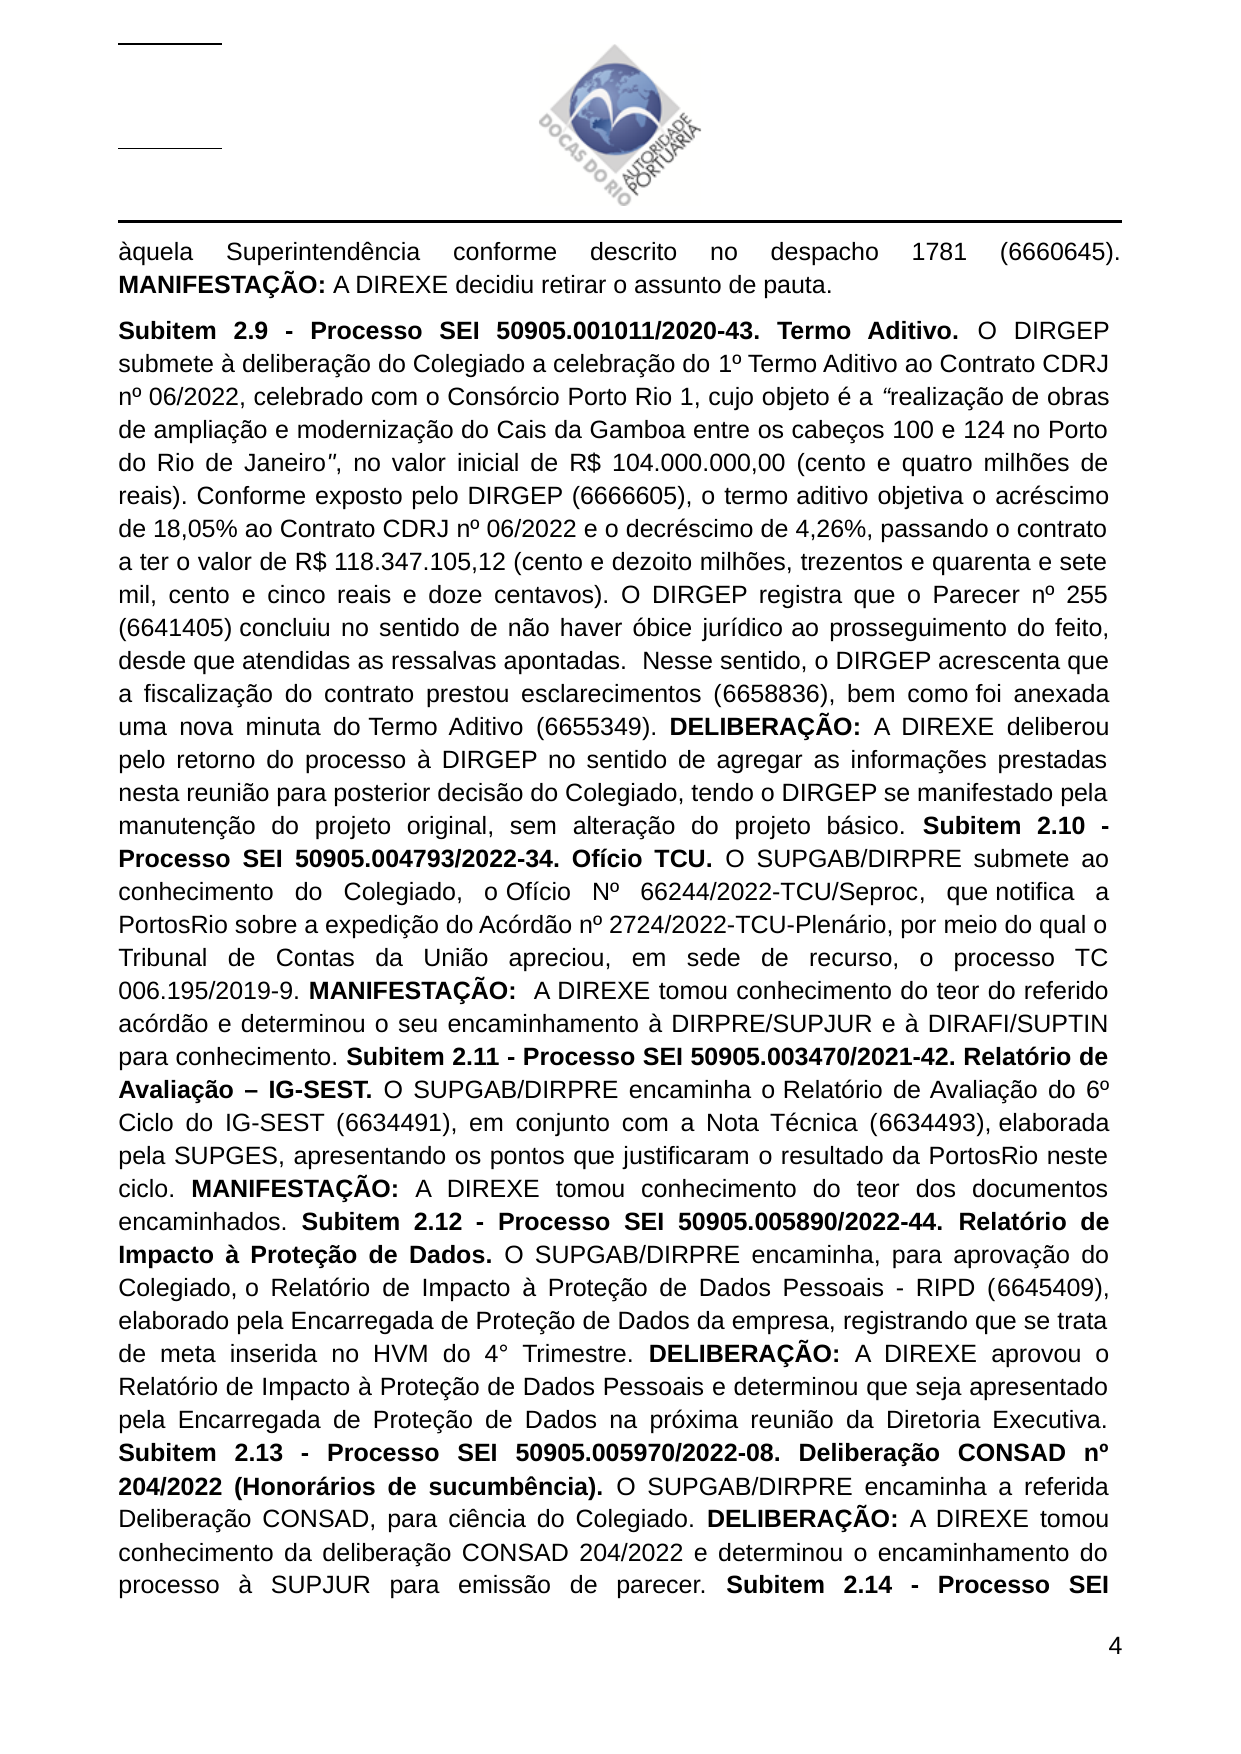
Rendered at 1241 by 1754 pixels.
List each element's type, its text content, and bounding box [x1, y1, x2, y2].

text àquela Superintendência conforme descrito no despacho 1781 (6660645). MANIFESTAÇÃO: A DIREXE decidiu retirar o assunto de pauta. [118, 237, 1122, 299]
text Subitem 2.9 - Processo SEI 50905.001011/2020-43. Termo Aditivo. O DIRGEP submete à deliberação do Colegiado a celebração do 1º Termo Aditivo ao Contrato CDRJ nº 06/2022, celebrado com o Consórcio Porto Rio 1, cujo objeto é a “realização de obras de ampliação e modernização do Cais da Gamboa entre os cabeços 100 e 124 no Porto do Rio de Janeiro", no valor inicial de R$ 104.000.000,00 (cento e quatro milhões de reais). Conforme exposto pelo DIRGEP (6666605), o termo aditivo objetiva o acréscimo de 18,05% ao Contrato CDRJ nº 06/2022 e o decréscimo de 4,26%, passando o contrato a ter o valor de R$ 118.347.105,12 (cento e dezoito milhões, trezentos e quarenta e sete mil, cento e cinco reais e doze centavos). O DIRGEP registra que o Parecer nº 255 (6641405) concluiu no sentido de não haver óbice jurídico ao prosseguimento do feito, desde que atendidas as ressalvas apontadas. Nesse sentido, o DIRGEP acrescenta que a fiscalização do contrato prestou esclarecimentos (6658836), bem como foi anexada uma nova minuta do Termo Aditivo (6655349). DELIBERAÇÃO: A DIREXE deliberou pelo retorno do processo à DIRGEP no sentido de agregar as informações prestadas nesta reunião para posterior decisão do Colegiado, tendo o DIRGEP se manifestado pela manutenção do projeto original, sem alteração do projeto básico. Subitem 2.10 - Processo SEI 50905.004793/2022-34. Ofício TCU. O SUPGAB/DIRPRE submete ao conhecimento do Colegiado, o Ofício Nº 66244/2022-TCU/Seproc, que notifica a PortosRio sobre a expedição do Acórdão nº 2724/2022-TCU-Plenário, por meio do qual o Tribunal de Contas da União apreciou, em sede de recurso, o processo TC 006.195/2019-9. MANIFESTAÇÃO: A DIREXE tomou conhecimento do teor do referido acórdão e determinou o seu encaminhamento à DIRPRE/SUPJUR e à DIRAFI/SUPTIN para conhecimento. Subitem 2.11 - Processo SEI 50905.003470/2021-42. Relatório de Avaliação – IG-SEST. O SUPGAB/DIRPRE encaminha o Relatório de Avaliação do 6º Ciclo do IG-SEST (6634491), em conjunto com a Nota Técnica (6634493), elaborada pela SUPGES, apresentando os pontos que justificaram o resultado da PortosRio neste ciclo. MANIFESTAÇÃO: A DIREXE tomou conhecimento do teor dos documentos encaminhados. Subitem 2.12 - Processo SEI 50905.005890/2022-44. Relatório de Impacto à Proteção de Dados. O SUPGAB/DIRPRE encaminha, para aprovação do Colegiado, o Relatório de Impacto à Proteção de Dados Pessoais - RIPD (6645409), elaborado pela Encarregada de Proteção de Dados da empresa, registrando que se trata de meta inserida no HVM do 4° Trimestre. DELIBERAÇÃO: A DIREXE aprovou o Relatório de Impacto à Proteção de Dados Pessoais e determinou que seja apresentado pela Encarregada de Proteção de Dados na próxima reunião da Diretoria Executiva. Subitem 2.13 - Processo SEI 50905.005970/2022-08. Deliberação CONSAD nº 204/2022 (Honorários de sucumbência). O SUPGAB/DIRPRE encaminha a referida Deliberação CONSAD, para ciência do Colegiado. DELIBERAÇÃO: A DIREXE tomou conhecimento da deliberação CONSAD 204/2022 e determinou o encaminhamento do processo à SUPJUR para emissão de parecer. Subitem 2.14 - Processo SEI [118, 316, 1109, 1599]
